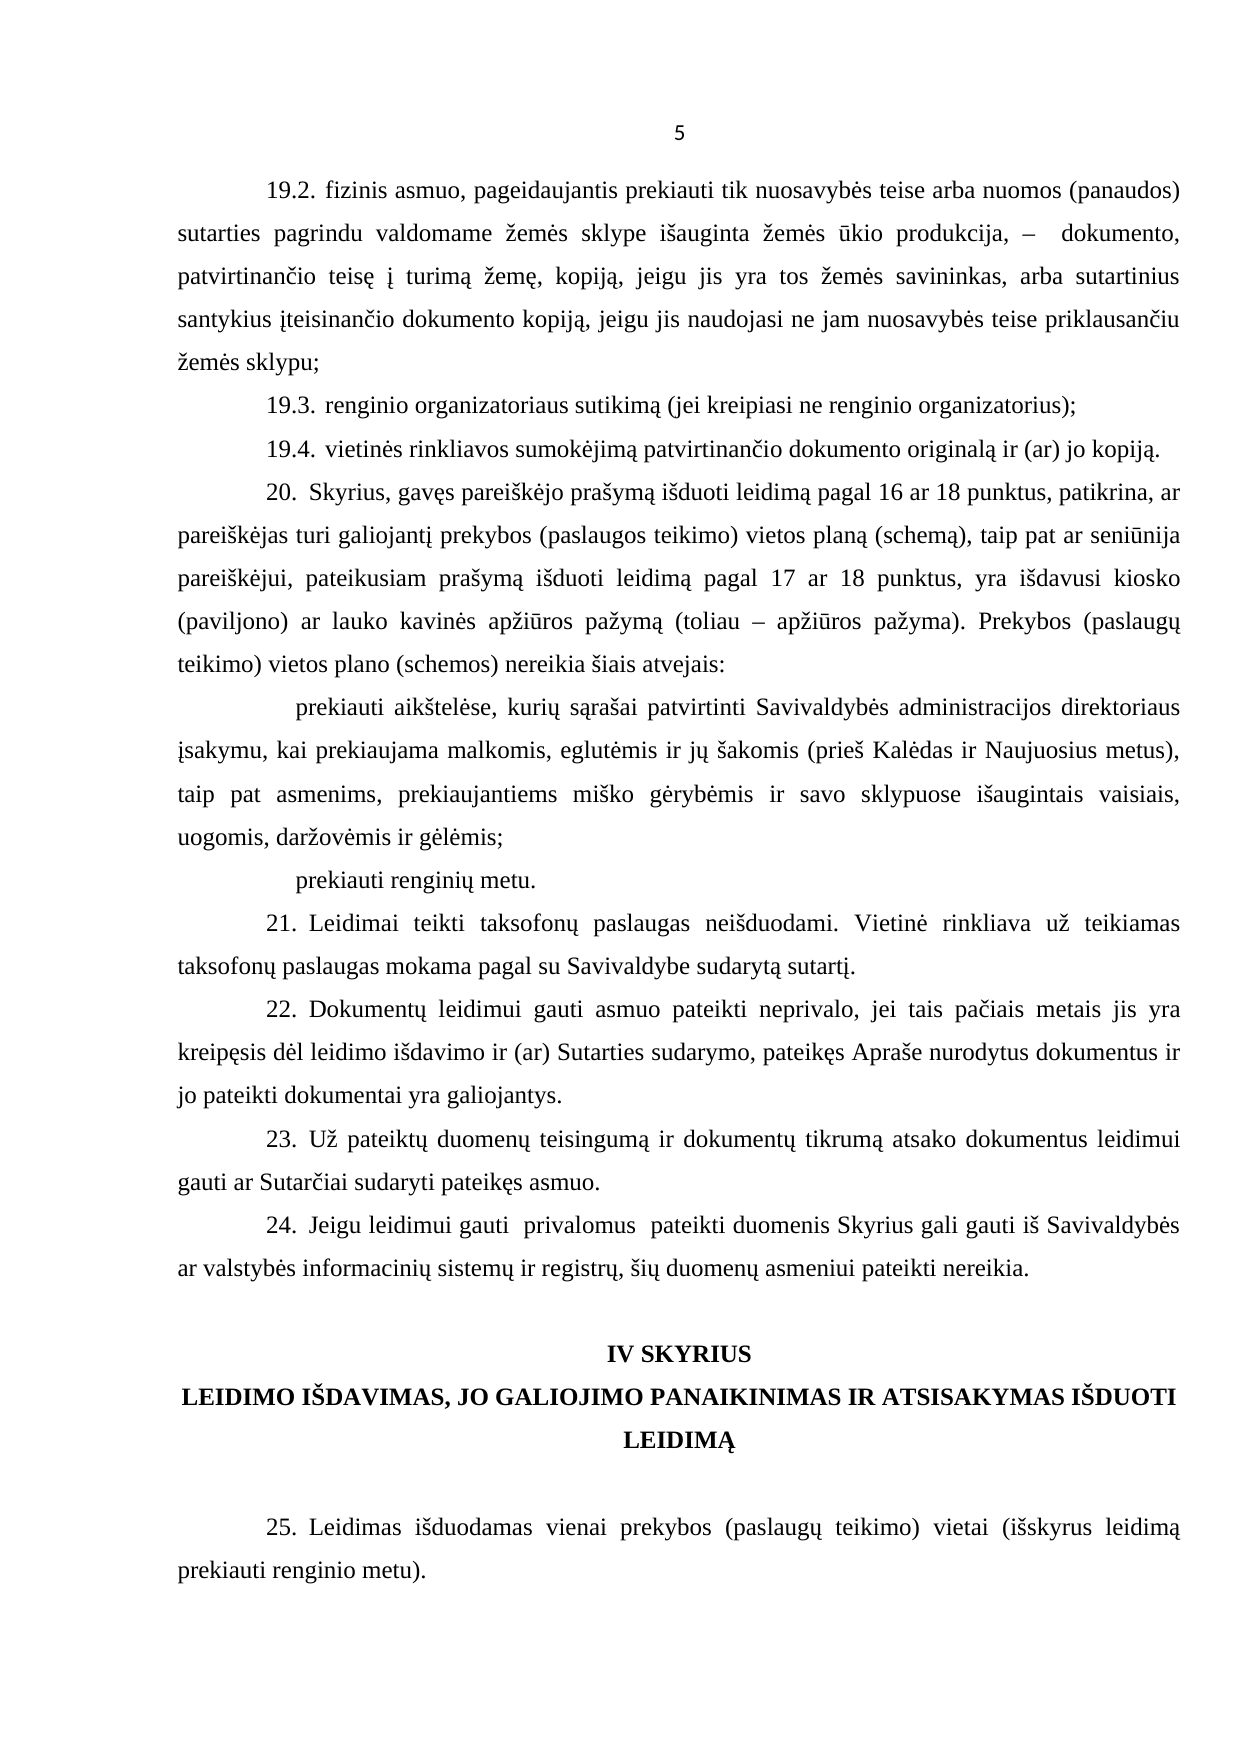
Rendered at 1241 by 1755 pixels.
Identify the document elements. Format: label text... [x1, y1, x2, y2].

text 22. Dokumentų leidimui gauti asmuo pateikti neprivalo, jei tais pačiais metais jis yra kreipęsis dėl leidimo išdavimo ir (ar) Sutarties sudarymo, pateikęs Apraše nurodytus dokumentus ir jo pateikti dokumentai yra galiojantys. [177, 994, 1181, 1109]
text prekiauti aikštelėse, kurių sąrašai patvirtinti Savivaldybės administracijos direktoriaus įsakymu, kai prekiaujama malkomis, eglutėmis ir jų šakomis (prieš Kalėdas ir Naujuosius metus), taip pat asmenims, prekiaujantiems miško gėrybėmis ir savo sklypuose išaugintais vaisiais, uogomis, daržovėmis ir gėlėmis; [177, 692, 1181, 851]
text prekiauti renginių metu. [295, 865, 1181, 894]
text 19.3. renginio organizatoriaus sutikimą (jei kreipiasi ne renginio organizatorius); [177, 391, 1181, 419]
text 25. Leidimas išduodamas vienai prekybos (paslaugų teikimo) vietai (išskyrus leidimą prekiauti renginio metu). [177, 1512, 1181, 1584]
text IV SKYRIUS [177, 1339, 1181, 1368]
text 24. Jeigu leidimui gauti privalomus pateikti duomenis Skyrius gali gauti iš Savivaldybės ar valstybės informacinių sistemų ir registrų, šių duomenų asmeniui pateikti nereikia. [177, 1210, 1181, 1282]
text 19.2. fizinis asmuo, pageidaujantis prekiauti tik nuosavybės teise arba nuomos (panaudos) sutarties pagrindu valdomame žemės sklype išauginta žemės ūkio produkcija, – dokumento, patvirtinančio teisę į turimą žemę, kopiją, jeigu jis yra tos žemės savininkas, arba sutartinius santykius įteisinančio dokumento kopiją, jeigu jis naudojasi ne jam nuosavybės teise priklausančiu žemės sklypu; [177, 175, 1181, 376]
text 20. Skyrius, gavęs pareiškėjo prašymą išduoti leidimą pagal 16 ar 18 punktus, patikrina, ar pareiškėjas turi galiojantį prekybos (paslaugos teikimo) vietos planą (schemą), taip pat ar seniūnija pareiškėjui, pateikusiam prašymą išduoti leidimą pagal 17 ar 18 punktus, yra išdavusi kiosko (paviljono) ar lauko kavinės apžiūros pažymą (toliau – apžiūros pažyma). Prekybos (paslaugų teikimo) vietos plano (schemos) nereikia šiais atvejais: [177, 477, 1181, 678]
text 19.4. vietinės rinkliavos sumokėjimą patvirtinančio dokumento originalą ir (ar) jo kopiją. [177, 434, 1181, 462]
text 23. Už pateiktų duomenų teisingumą ir dokumentų tikrumą atsako dokumentus leidimui gauti ar Sutarčiai sudaryti pateikęs asmuo. [177, 1124, 1181, 1196]
text 21. Leidimai teikti taksofonų paslaugas neišduodami. Vietinė rinkliava už teikiamas taksofonų paslaugas mokama pagal su Savivaldybe sudarytą sutartį. [177, 908, 1181, 980]
text LEIDIMO IŠDAVIMAS, JO GALIOJIMO PANAIKINIMAS IR ATSISAKYMAS IŠDUOTI LEIDIMĄ [177, 1382, 1181, 1454]
